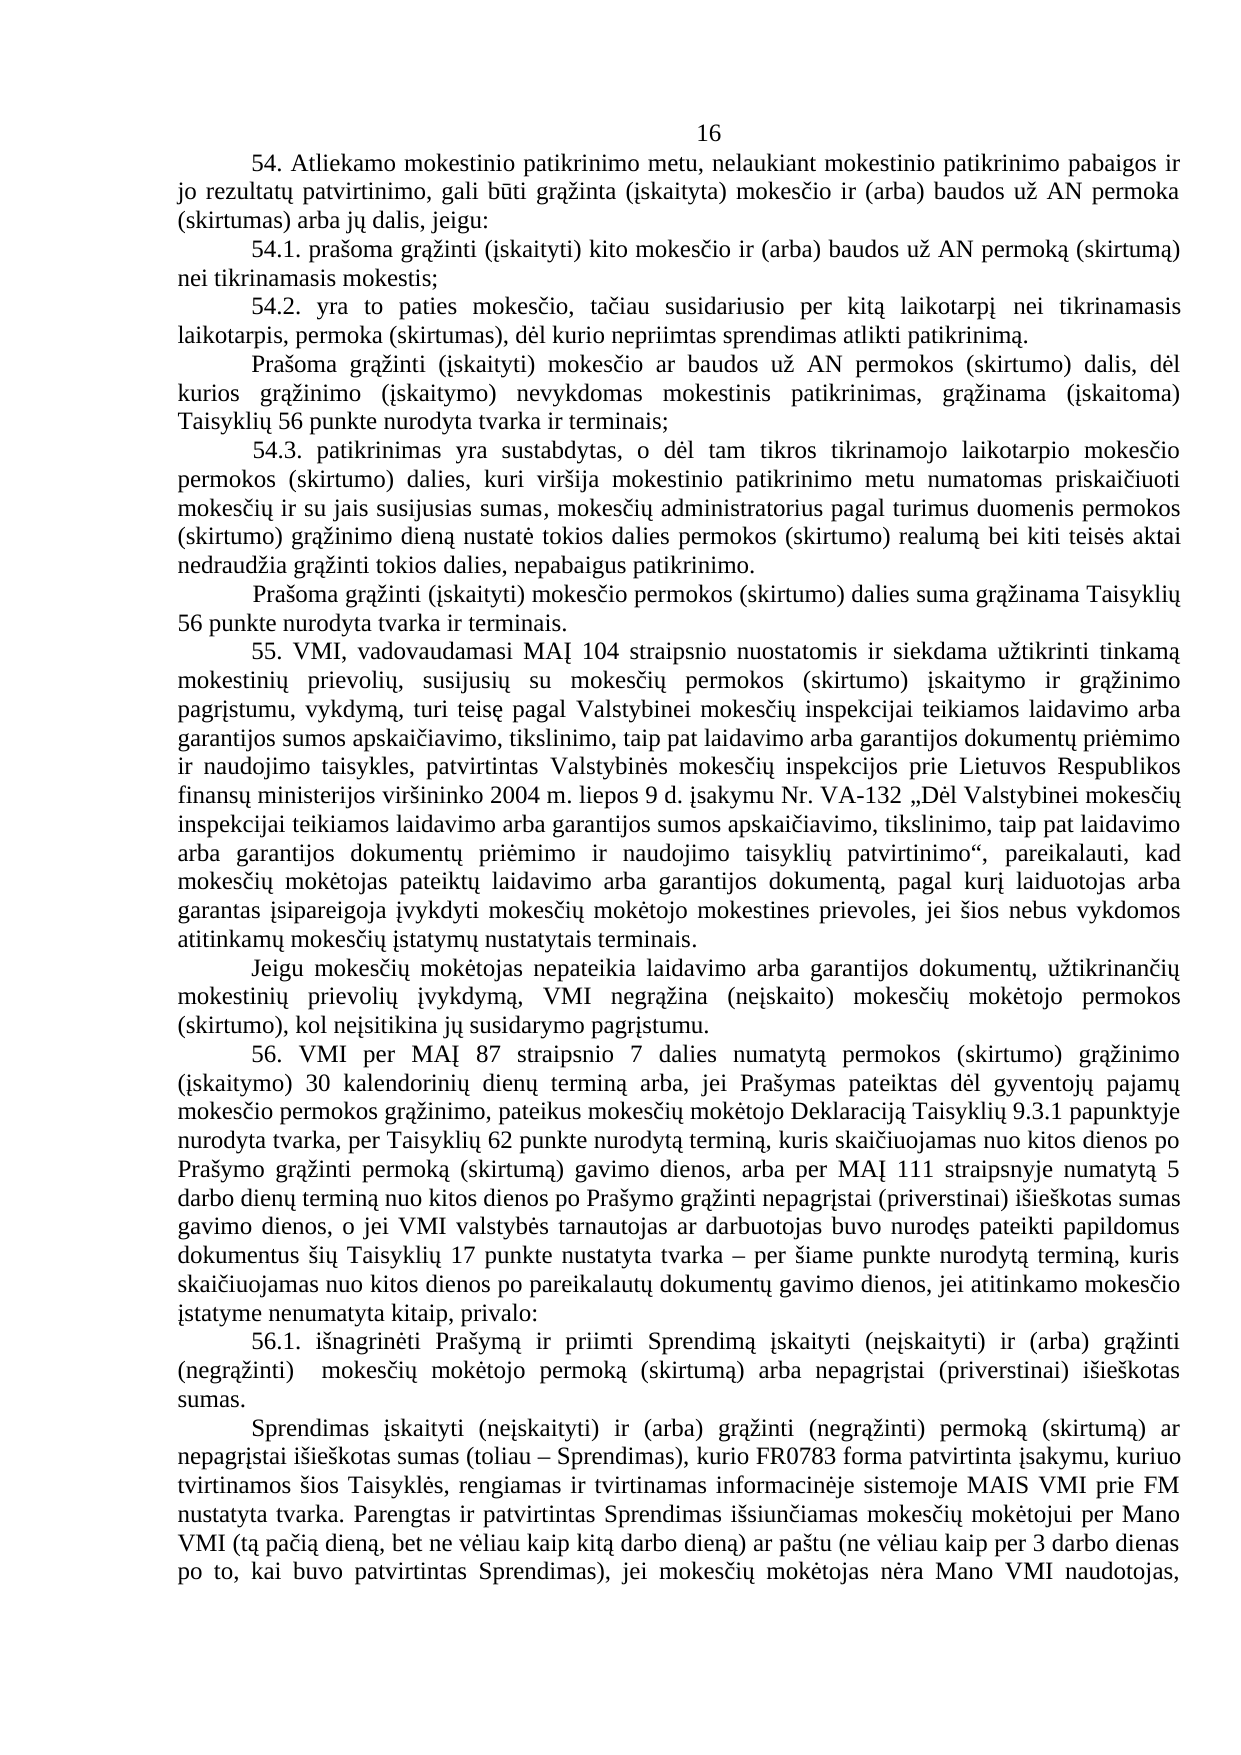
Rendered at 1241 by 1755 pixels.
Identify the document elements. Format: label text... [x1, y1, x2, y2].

text 55. VMI, vadovaudamasi MAĮ 104 straipsnio nuostatomis ir siekdama užtikrinti tinkamą mokestinių prievolių, susijusių su mokesčių permokos (skirtumo) įskaitymo ir grąžinimo pagrįstumu, vykdymą, turi teisę pagal Valstybinei mokesčių inspekcijai teikiamos laidavimo arba garantijos sumos apskaičiavimo, tikslinimo, taip pat laidavimo arba garantijos dokumentų priėmimo ir naudojimo taisykles, patvirtintas Valstybinės mokesčių inspekcijos prie Lietuvos Respublikos finansų ministerijos viršininko 2004 m. liepos 9 d. įsakymu Nr. VA-132 „Dėl Valstybinei mokesčių inspekcijai teikiamos laidavimo arba garantijos sumos apskaičiavimo, tikslinimo, taip pat laidavimo arba garantijos dokumentų priėmimo ir naudojimo taisyklių patvirtinimo“, pareikalauti, kad mokesčių mokėtojas pateiktų laidavimo arba garantijos dokumentą, pagal kurį laiduotojas arba garantas įsipareigoja įvykdyti mokesčių mokėtojo mokestines prievoles, jei šios nebus vykdomos atitinkamų mokesčių įstatymų nustatytais terminais. [177, 636, 1181, 953]
text 56.1. išnagrinėti Prašymą ir priimti Sprendimą įskaityti (neįskaityti) ir (arba) grąžinti (negrąžinti) mokesčių mokėtojo permoką (skirtumą) arba nepagrįstai (priverstinai) išieškotas sumas. [177, 1326, 1181, 1413]
text Prašoma grąžinti (įskaityti) mokesčio permokos (skirtumo) dalies suma grąžinama Taisyklių 56 punkte nurodyta tvarka ir terminais. [177, 579, 1181, 636]
text Jeigu mokesčių mokėtojas nepateikia laidavimo arba garantijos dokumentų, užtikrinančių mokestinių prievolių įvykdymą, VMI negrąžina (neįskaito) mokesčių mokėtojo permokos (skirtumo), kol neįsitikina jų susidarymo pagrįstumu. [177, 953, 1181, 1039]
text Prašoma grąžinti (įskaityti) mokesčio ar baudos už AN permokos (skirtumo) dalis, dėl kurios grąžinimo (įskaitymo) nevykdomas mokestinis patikrinimas, grąžinama (įskaitoma) Taisyklių 56 punkte nurodyta tvarka ir terminais; [177, 349, 1181, 435]
text 54.1. prašoma grąžinti (įskaityti) kito mokesčio ir (arba) baudos už AN permoką (skirtumą) nei tikrinamasis mokestis; [177, 234, 1181, 291]
text 54. Atliekamo mokestinio patikrinimo metu, nelaukiant mokestinio patikrinimo pabaigos ir jo rezultatų patvirtinimo, gali būti grąžinta (įskaityta) mokesčio ir (arba) baudos už AN permoka (skirtumas) arba jų dalis, jeigu: [177, 148, 1181, 234]
text Sprendimas įskaityti (neįskaityti) ir (arba) grąžinti (negrąžinti) permoką (skirtumą) ar nepagrįstai išieškotas sumas (toliau – Sprendimas), kurio FR0783 forma patvirtinta įsakymu, kuriuo tvirtinamos šios Taisyklės, rengiamas ir tvirtinamas informacinėje sistemoje MAIS VMI prie FM nustatyta tvarka. Parengtas ir patvirtintas Sprendimas išsiunčiamas mokesčių mokėtojui per Mano VMI (tą pačią dieną, bet ne vėliau kaip kitą darbo dieną) ar paštu (ne vėliau kaip per 3 darbo dienas po to, kai buvo patvirtintas Sprendimas), jei mokesčių mokėtojas nėra Mano VMI naudotojas, [177, 1413, 1181, 1585]
text 54.2. yra to paties mokesčio, tačiau susidariusio per kitą laikotarpį nei tikrinamasis laikotarpis, permoka (skirtumas), dėl kurio nepriimtas sprendimas atlikti patikrinimą. [177, 291, 1181, 349]
text 56. VMI per MAĮ 87 straipsnio 7 dalies numatytą permokos (skirtumo) grąžinimo (įskaitymo) 30 kalendorinių dienų terminą arba, jei Prašymas pateiktas dėl gyventojų pajamų mokesčio permokos grąžinimo, pateikus mokesčių mokėtojo Deklaraciją Taisyklių 9.3.1 papunktyje nurodyta tvarka, per Taisyklių 62 punkte nurodytą terminą, kuris skaičiuojamas nuo kitos dienos po Prašymo grąžinti permoką (skirtumą) gavimo dienos, arba per MAĮ 111 straipsnyje numatytą 5 darbo dienų terminą nuo kitos dienos po Prašymo grąžinti nepagrįstai (priverstinai) išieškotas sumas gavimo dienos, o jei VMI valstybės tarnautojas ar darbuotojas buvo nurodęs pateikti papildomus dokumentus šių Taisyklių 17 punkte nustatyta tvarka – per šiame punkte nurodytą terminą, kuris skaičiuojamas nuo kitos dienos po pareikalautų dokumentų gavimo dienos, jei atitinkamo mokesčio įstatyme nenumatyta kitaip, privalo: [177, 1039, 1181, 1326]
text 54.3. patikrinimas yra sustabdytas, o dėl tam tikros tikrinamojo laikotarpio mokesčio permokos (skirtumo) dalies, kuri viršija mokestinio patikrinimo metu numatomas priskaičiuoti mokesčių ir su jais susijusias sumas, mokesčių administratorius pagal turimus duomenis permokos (skirtumo) grąžinimo dieną nustatė tokios dalies permokos (skirtumo) realumą bei kiti teisės aktai nedraudžia grąžinti tokios dalies, nepabaigus patikrinimo. [177, 435, 1181, 579]
